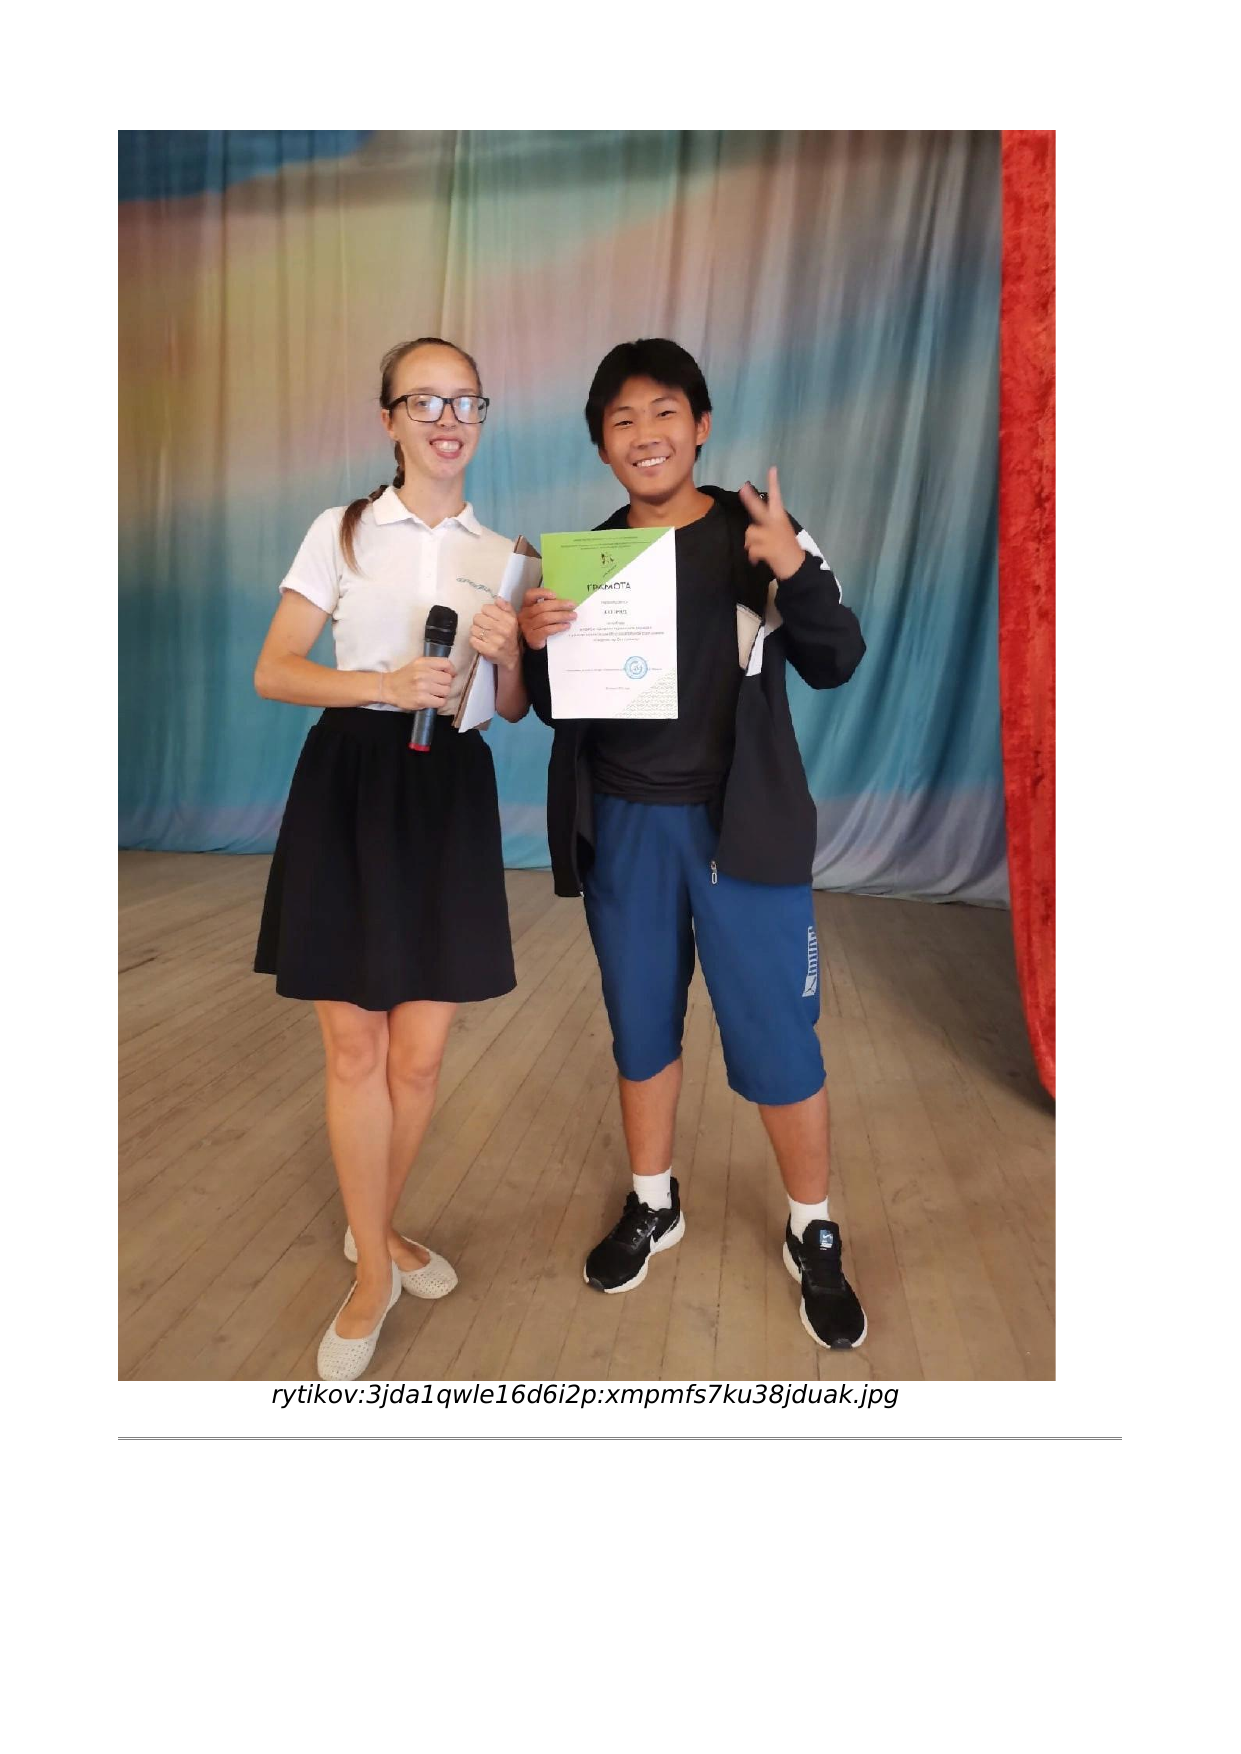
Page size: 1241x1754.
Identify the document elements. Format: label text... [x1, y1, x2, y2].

picture [118, 130, 1056, 1381]
text rytikov:3jda1qwle16d6i2p:xmpmfs7ku38jduak.jpg [118, 1381, 1056, 1410]
